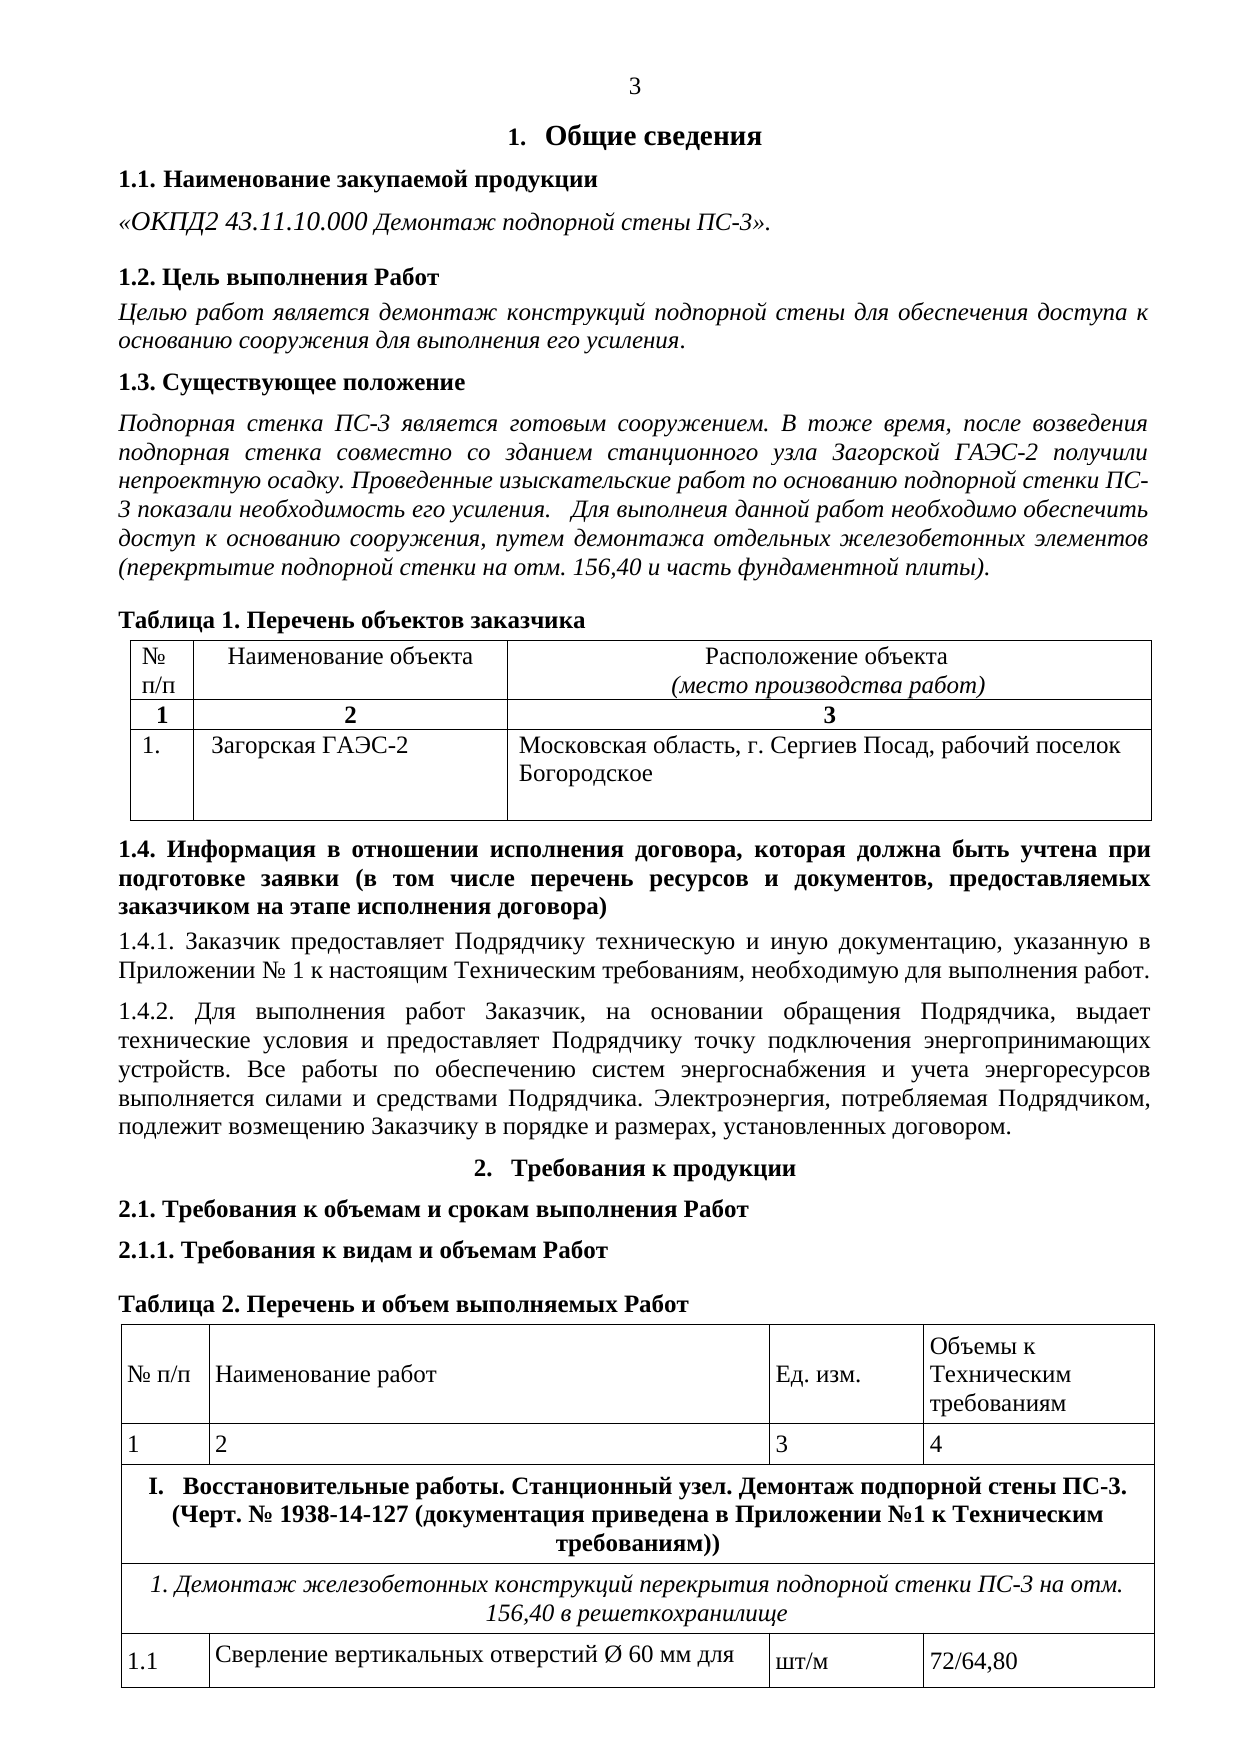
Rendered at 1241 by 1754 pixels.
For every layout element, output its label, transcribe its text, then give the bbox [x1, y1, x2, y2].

table_cell 1.1 [122, 1634, 209, 1687]
table_cell Сверление вертикальных отверстий Ø 60 мм для [210, 1634, 769, 1687]
table_header Наименование объекта [194, 641, 507, 699]
table_header № п/п [131, 641, 193, 699]
table_cell 72/64,80 [924, 1634, 1154, 1687]
text «ОКПД2 43.11.10.000 Демонтаж подпорной стены ПС-3». [118, 205, 1152, 237]
subtitle 1.3. Существующее положение [118, 367, 1152, 395]
text Целью работ является демонтаж конструкций подпорной стены для обеспечения доступа к основанию сооружения для выполнения его усиления. [118, 297, 1152, 354]
table_header Объемы к Техническим требованиям [924, 1325, 1154, 1423]
table_header Наименование работ [210, 1325, 769, 1423]
table_cell Загорская ГАЭС-2 [194, 730, 507, 820]
table_cell 2 [194, 700, 507, 729]
table_cell шт/м [770, 1634, 923, 1687]
subtitle Таблица 1. Перечень объектов заказчика [118, 605, 1152, 634]
table_cell 1 [131, 700, 193, 729]
subtitle 2.1. Требования к объемам и срокам выполнения Работ [118, 1194, 1152, 1223]
table_cell 2 [210, 1424, 769, 1464]
table_cell 4 [924, 1424, 1154, 1464]
table_cell 1 [122, 1424, 209, 1464]
table_header Расположение объекта (место производства работ) [508, 641, 1151, 699]
list 1.4.1. Заказчик предоставляет Подрядчику техническую и иную документацию, указанную в Приложении № 1 к настоящим Техническим требованиям, необходимую для выполнения работ. [118, 926, 1152, 984]
table_cell Московская область, г. Сергиев Посад, рабочий поселок Богородское [508, 730, 1151, 820]
table_cell 3 [508, 700, 1151, 729]
table_cell [131, 730, 193, 820]
subtitle 2.1.1. Требования к видам и объемам Работ [118, 1235, 1152, 1264]
subtitle 1.4. Информация в отношении исполнения договора, которая должна быть учтена при подготовке заявки (в том числе перечень ресурсов и документов, предоставляемых заказчиком на этапе исполнения договора) [118, 834, 1152, 920]
subtitle Таблица 2. Перечень и объем выполняемых Работ [118, 1289, 1152, 1318]
subtitle Наименование закупаемой продукции [118, 164, 1152, 193]
table_cell I. Восстановительные работы. Станционный узел. Демонтаж подпорной стены ПС-3.(Черт. № 1938-14-127 (документация приведена в Приложении №1 к Техническим требованиям)) [122, 1465, 1154, 1563]
table_header Ед. изм. [770, 1325, 923, 1423]
subtitle Общие сведения [118, 118, 1152, 152]
subtitle 1.2. Цель выполнения Работ [118, 262, 1152, 290]
list 1.4.2. Для выполнения работ Заказчик, на основании обращения Подрядчика, выдает технические условия и предоставляет Подрядчику точку подключения энергопринимающих устройств. Все работы по обеспечению систем энергоснабжения и учета энергоресурсов выполняется силами и средствами Подрядчика. Электроэнергия, потребляемая Подрядчиком, подлежит возмещению Заказчику в порядке и размерах, установленных договором. [118, 996, 1152, 1140]
table_cell 1. Демонтаж железобетонных конструкций перекрытия подпорной стенки ПС-3 на отм. 156,40 в решеткохранилище [122, 1564, 1154, 1633]
subtitle Требования к продукции [118, 1153, 1152, 1181]
table_header № п/п [122, 1325, 209, 1423]
text Подпорная стенка ПС-3 является готовым сооружением. В тоже время, после возведения подпорная стенка совместно со зданием станционного узла Загорской ГАЭС-2 получили непроектную осадку. Проведенные изыскательские работ по основанию подпорной стенки ПС-3 показали необходимость его усиления. Для выполнеия данной работ необходимо обеспечить доступ к основанию сооружения, путем демонтажа отдельных железобетонных элементов (перекртытие подпорной стенки на отм. 156,40 и часть фундаментной плиты). [118, 408, 1152, 580]
table_cell 3 [770, 1424, 923, 1464]
